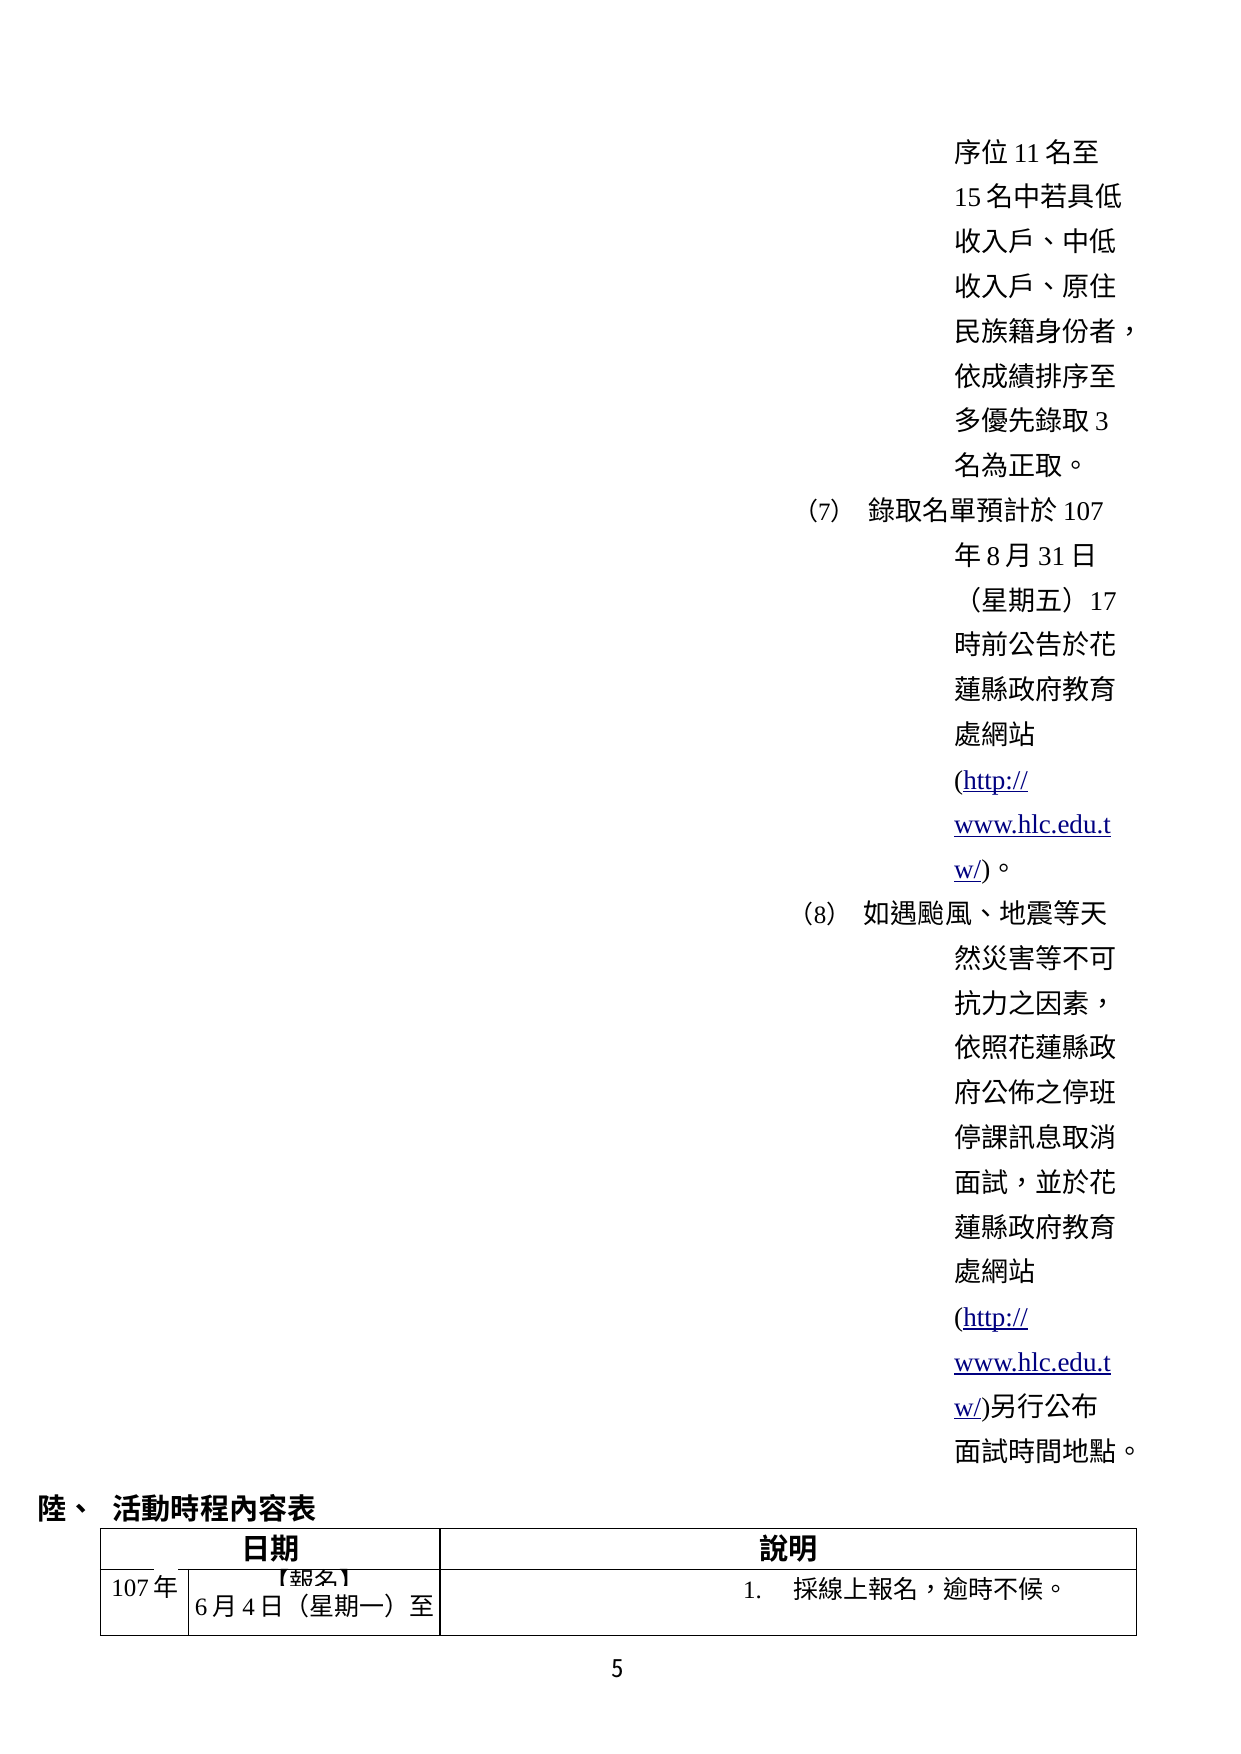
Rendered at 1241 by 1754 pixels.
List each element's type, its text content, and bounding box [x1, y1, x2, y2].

table_header 日期 [101, 1529, 439, 1569]
table_header 說明 [441, 1529, 1136, 1569]
table_cell 【報名】 6月4日（星期一）至 [189, 1570, 439, 1635]
list 各組依排序前15名列正、備取，序位11名至15名中若具低收入戶、中低收入戶、原住民族籍身份者，依成績排序至多優先錄取3名為正取。 [793, 126, 1122, 484]
table_cell 採線上報名，逾時不候。 網址為https://goo.gl/forms/Vo19S2gXClgPfLYw1 [441, 1570, 1136, 1635]
list 錄取名單預計於107年8月31日（星期五）17時前公告於花蓮縣政府教育處網站(http://www.hlc.edu.tw/)。 [793, 484, 1122, 888]
list 活動時程內容表 [37, 1482, 1122, 1528]
table_cell 107年 [101, 1570, 188, 1635]
list 如遇颱風、地震等天然災害等不可抗力之因素，依照花蓮縣政府公佈之停班停課訊息取消面試，並於花蓮縣政府教育處網站(http://www.hlc.edu.tw/)另行公布面試時間地點。 [788, 888, 1122, 1470]
